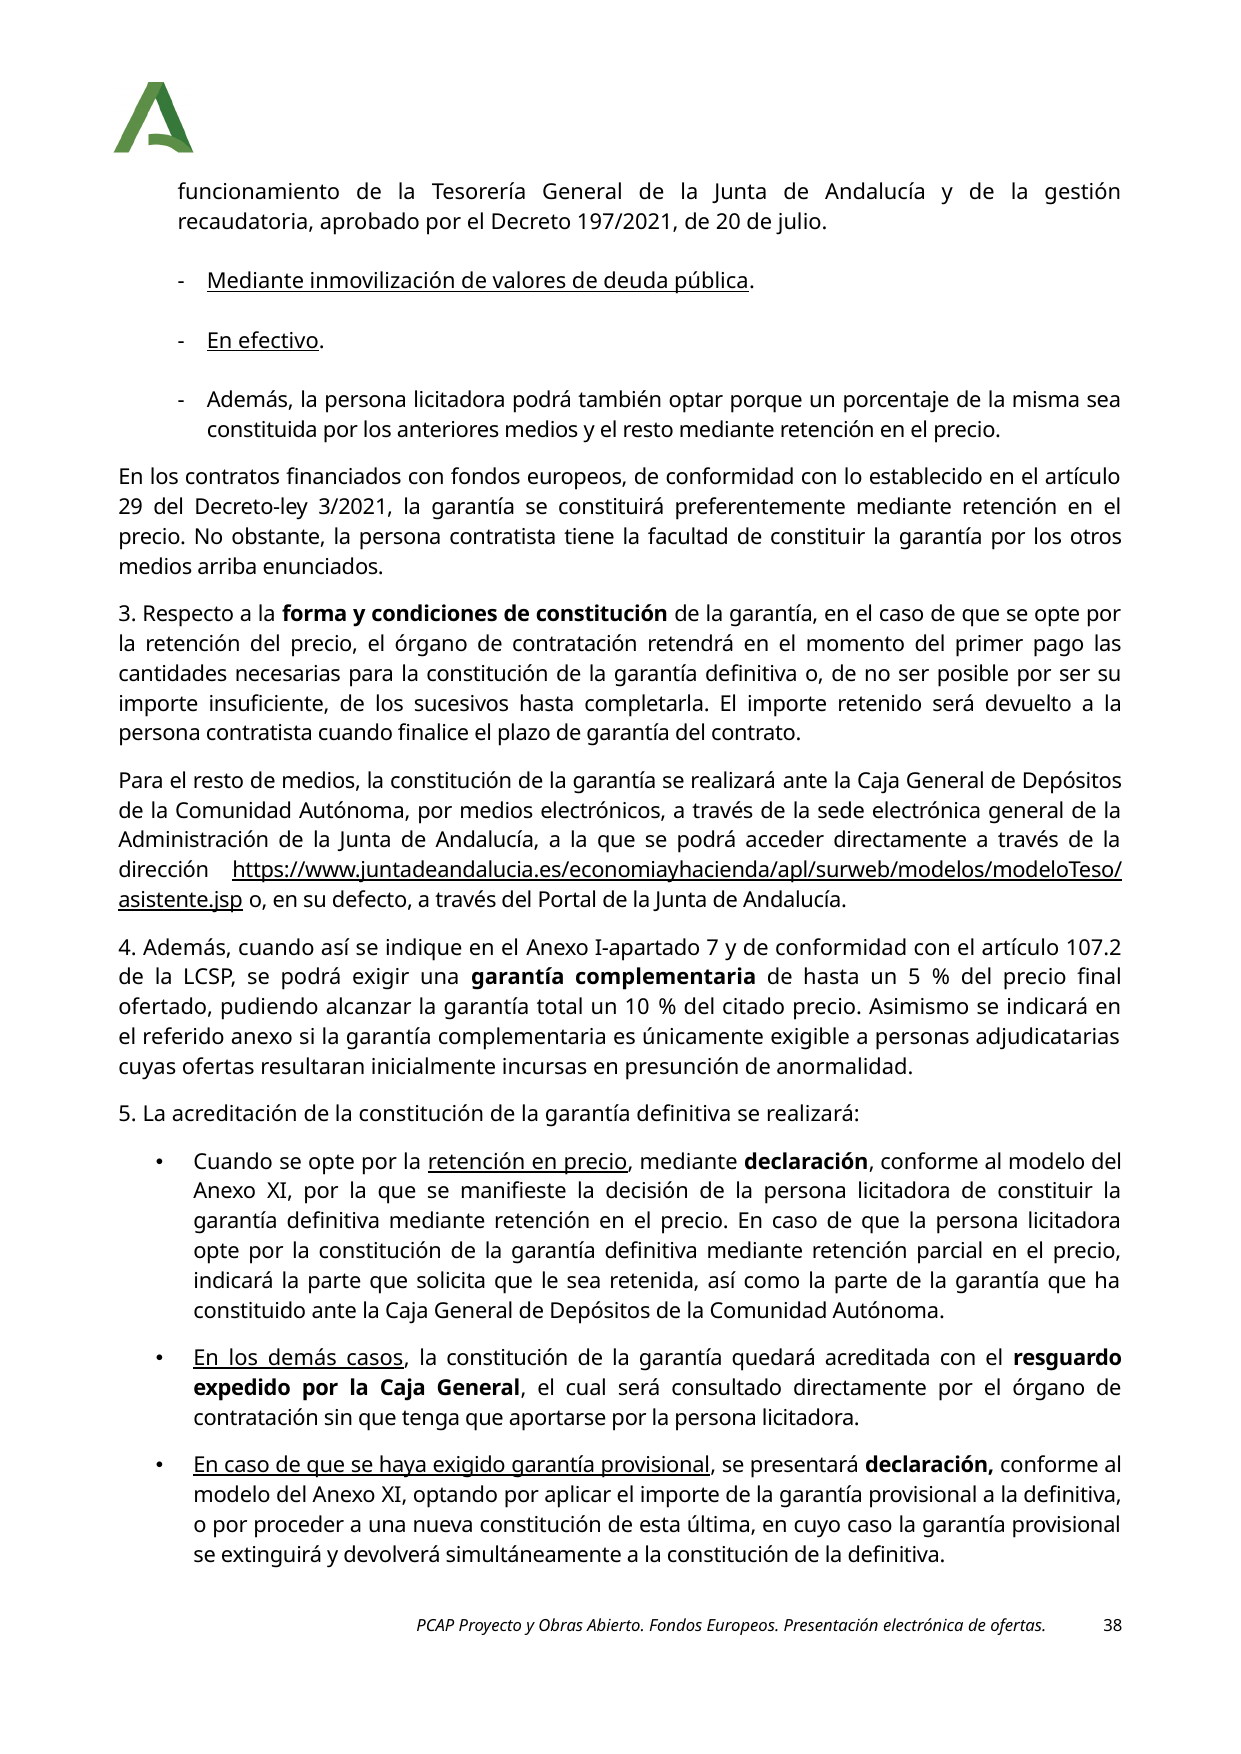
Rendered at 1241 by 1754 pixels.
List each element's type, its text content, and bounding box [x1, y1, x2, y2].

text - Mediante inmovilización de valores de deuda pública. [177, 265, 1122, 295]
text 4. Además, cuando así se indique en el Anexo I-apartado 7 y de conformidad con el artículo 107.2 de la LCSP, se podrá exigir una garantía complementaria de hasta un 5 % del precio final ofertado, pudiendo alcanzar la garantía total un 10 % del citado precio. Asimismo se indicará en el referido anexo si la garantía complementaria es únicamente exigible a personas adjudicatarias cuyas ofertas resultaran inicialmente incursas en presunción de anormalidad. [118, 931, 1122, 1080]
text 3. Respecto a la forma y condiciones de constitución de la garantía, en el caso de que se opte por la retención del precio, el órgano de contratación retendrá en el momento del primer pago las cantidades necesarias para la constitución de la garantía definitiva o, de no ser posible por ser su importe insuficiente, de los sucesivos hasta completarla. El importe retenido será devuelto a la persona contratista cuando finalice el plazo de garantía del contrato. [118, 598, 1122, 747]
text - Además, la persona licitadora podrá también optar porque un porcentaje de la misma sea constituida por los anteriores medios y el resto mediante retención en el precio. [177, 384, 1122, 443]
list Cuando se opte por la retención en precio, mediante declaración, conforme al modelo del Anexo XI, por la que se manifieste la decisión de la persona licitadora de constituir la garantía definitiva mediante retención en el precio. En caso de que la persona licitadora opte por la constitución de la garantía definitiva mediante retención parcial en el precio, indicará la parte que solicita que le sea retenida, así como la parte de la garantía que ha constituido ante la Caja General de Depósitos de la Comunidad Autónoma. [156, 1146, 1122, 1324]
text 5. La acreditación de la constitución de la garantía definitiva se realizará: [118, 1098, 1122, 1128]
text Para el resto de medios, la constitución de la garantía se realizará ante la Caja General de Depósitos de la Comunidad Autónoma, por medios electrónicos, a través de la sede electrónica general de la Administración de la Junta de Andalucía, a la que se podrá acceder directamente a través de la dirección https://www.juntadeandalucia.es/economiayhacienda/apl/surweb/modelos/modeloTeso/asistente.jsp o, en su defecto, a través del Portal de la Junta de Andalucía. [118, 765, 1122, 914]
list En los demás casos, la constitución de la garantía quedará acreditada con el resguardo expedido por la Caja General, el cual será consultado directamente por el órgano de contratación sin que tenga que aportarse por la persona licitadora. [156, 1342, 1122, 1431]
text En los contratos financiados con fondos europeos, de conformidad con lo establecido en el artículo 29 del Decreto-ley 3/2021, la garantía se constituirá preferentemente mediante retención en el precio. No obstante, la persona contratista tiene la facultad de constituir la garantía por los otros medios arriba enunciados. [118, 461, 1122, 580]
text funcionamiento de la Tesorería General de la Junta de Andalucía y de la gestión recaudatoria, aprobado por el Decreto 197/2021, de 20 de julio. [177, 176, 1122, 236]
text - En efectivo. [177, 325, 1122, 354]
picture [109, 77, 198, 157]
list En caso de que se haya exigido garantía provisional, se presentará declaración, conforme al modelo del Anexo XI, optando por aplicar el importe de la garantía provisional a la definitiva, o por proceder a una nueva constitución de esta última, en cuyo caso la garantía provisional se extinguirá y devolverá simultáneamente a la constitución de la definitiva. [156, 1449, 1122, 1568]
